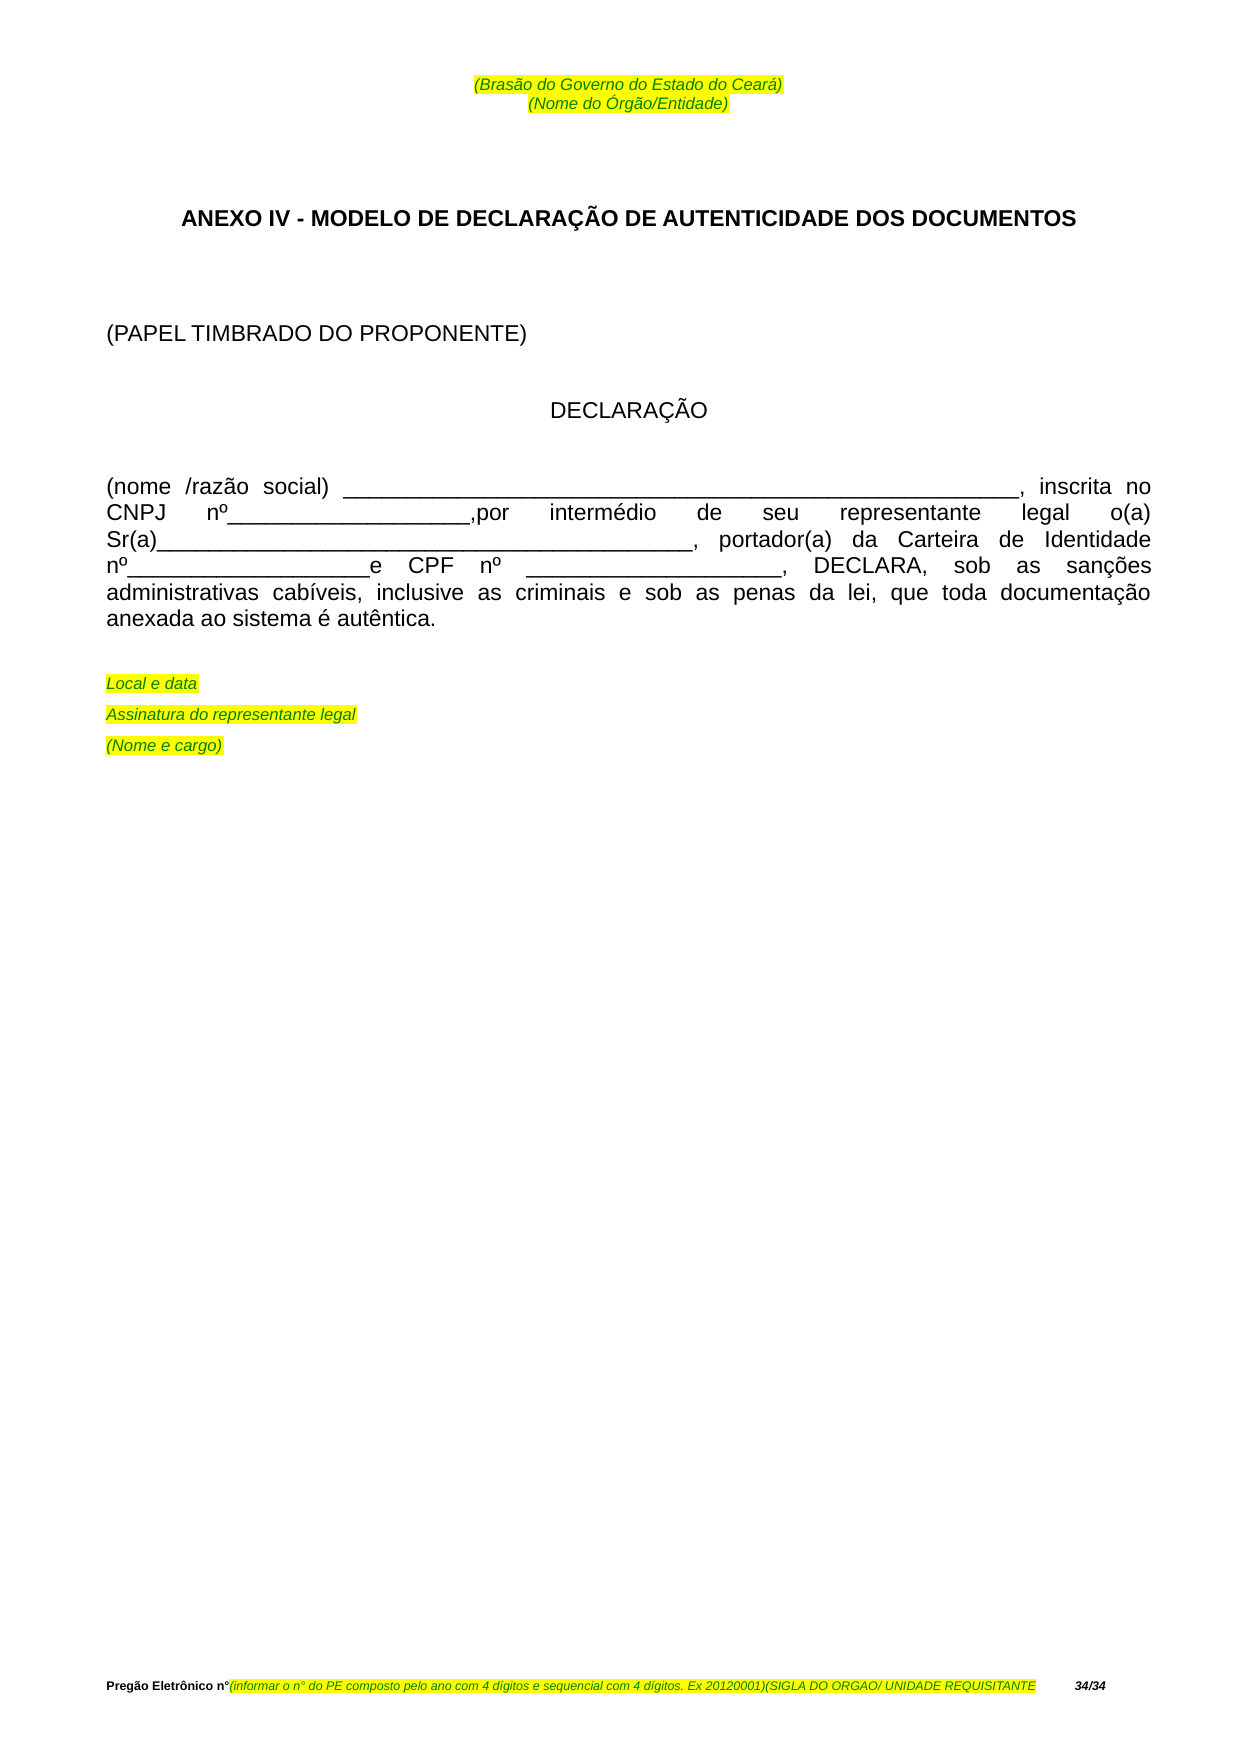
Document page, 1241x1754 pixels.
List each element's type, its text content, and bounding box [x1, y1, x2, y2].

text DECLARAÇÃO [106, 397, 1152, 423]
text (Nome e cargo) [106, 736, 1152, 755]
text Assinatura do representante legal [106, 705, 1152, 724]
text (nome /razão social) _____________________________________________________, inscrita no CNPJ nº___________________,por intermédio de seu representante legal o(a) Sr(a)__________________________________________, portador(a) da Carteira de Identidade nº___________________e CPF nº ____________________, DECLARA, sob as sanções administrativas cabíveis, inclusive as criminais e sob as penas da lei, que toda documentação anexada ao sistema é autêntica. [106, 473, 1152, 631]
text ANEXO IV - MODELO DE DECLARAÇÃO DE AUTENTICIDADE DOS DOCUMENTOS [106, 205, 1152, 232]
text (PAPEL TIMBRADO DO PROPONENTE) [106, 320, 1152, 346]
text Local e data [106, 674, 1152, 693]
